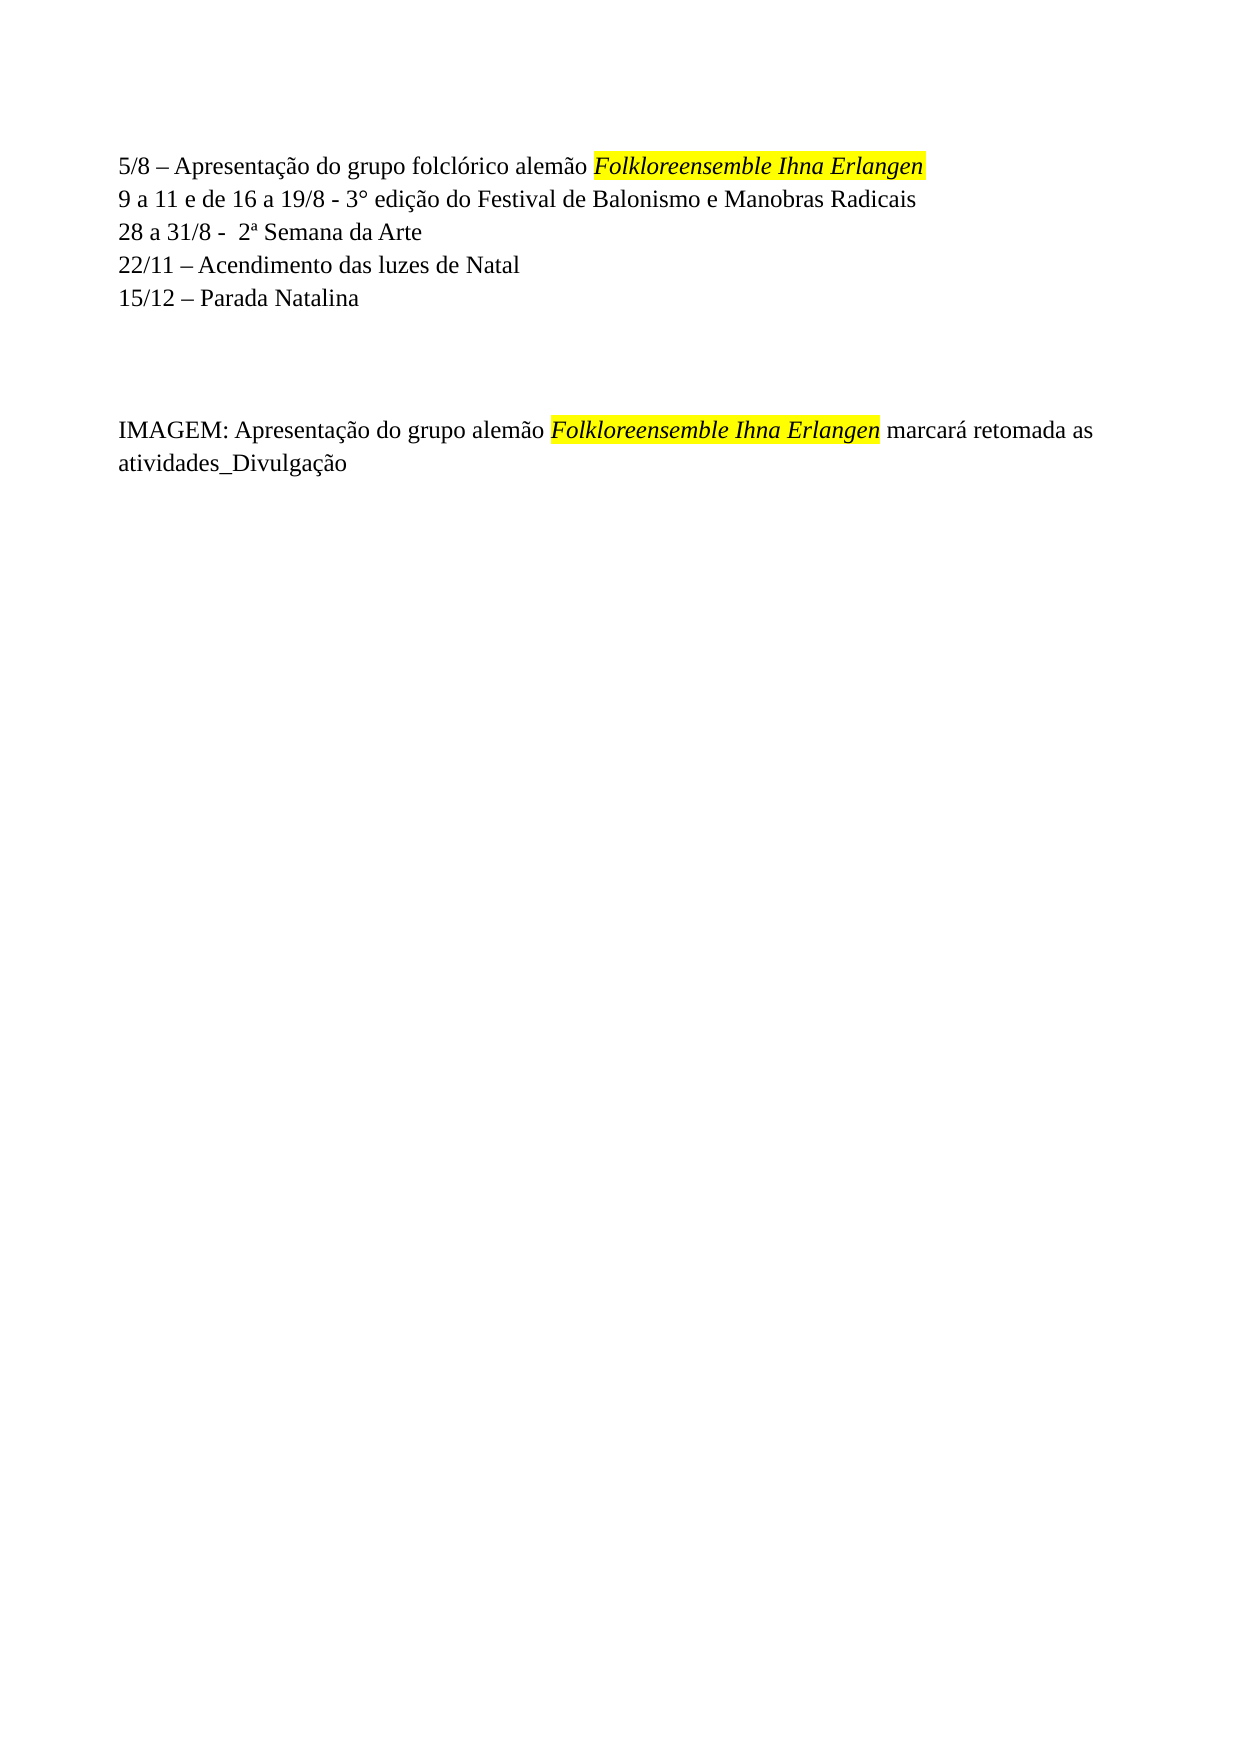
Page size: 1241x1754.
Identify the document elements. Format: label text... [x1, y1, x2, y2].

text 15/12 – Parada Natalina [118, 283, 1122, 312]
text IMAGEM: Apresentação do grupo alemão Folkloreensemble Ihna Erlangen marcará retomada as atividades_Divulgação [118, 415, 1122, 477]
text 28 a 31/8 - 2ª Semana da Arte [118, 217, 1122, 246]
text 22/11 – Acendimento das luzes de Natal [118, 250, 1122, 279]
text 9 a 11 e de 16 a 19/8 - 3° edição do Festival de Balonismo e Manobras Radicais [118, 184, 1122, 213]
text 5/8 – Apresentação do grupo folclórico alemão Folkloreensemble Ihna Erlangen [118, 151, 1122, 180]
